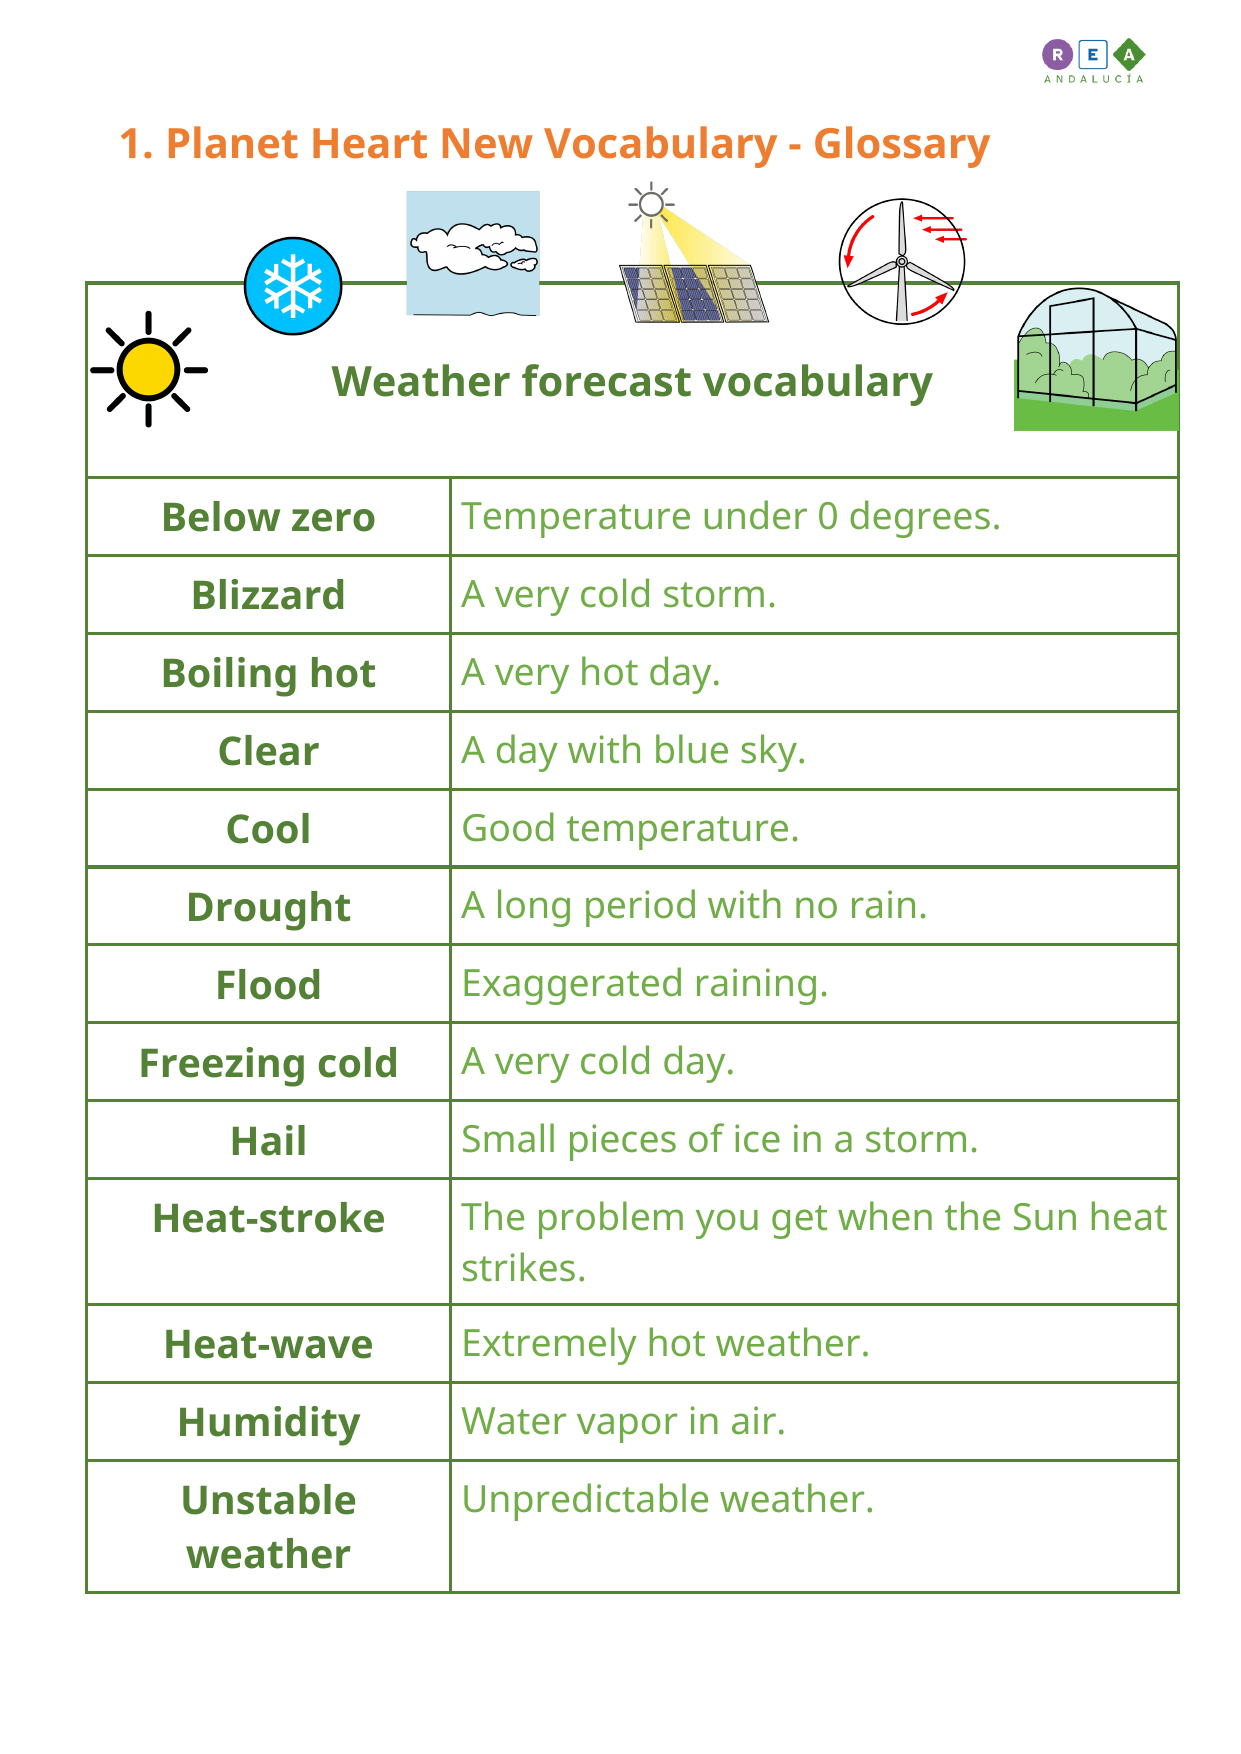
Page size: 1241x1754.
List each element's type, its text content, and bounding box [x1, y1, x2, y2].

table_cell Heat-stroke [88, 1180, 449, 1303]
table_cell Humidity [88, 1384, 449, 1459]
picture [405, 188, 541, 325]
table_cell Hail [88, 1102, 449, 1177]
table_cell Blizzard [88, 557, 449, 632]
table_cell Cool [88, 791, 449, 865]
table_cell A very cold storm. [452, 557, 1177, 632]
table_cell Heat-wave [88, 1306, 449, 1381]
table_cell Drought [88, 869, 449, 943]
table_cell Small pieces of ice in a storm. [452, 1102, 1177, 1177]
table_cell Exaggerated raining. [452, 946, 1177, 1021]
table_cell A long period with no rain. [452, 869, 1177, 943]
picture [236, 229, 350, 343]
table_header Weather forecast vocabulary [88, 285, 1177, 476]
table_cell Clear [88, 713, 449, 787]
picture [1009, 261, 1184, 435]
table_cell A very hot day. [452, 635, 1177, 709]
table_cell Unstable weather [88, 1462, 449, 1591]
table_cell Unpredictable weather. [452, 1462, 1177, 1591]
table_cell A day with blue sky. [452, 713, 1177, 787]
table_cell Good temperature. [452, 791, 1177, 865]
table_cell Water vapor in air. [452, 1384, 1177, 1459]
table_cell Flood [88, 946, 449, 1021]
table_cell Temperature under 0 degrees. [452, 479, 1177, 554]
table_cell Freezing cold [88, 1024, 449, 1099]
table_cell Extremely hot weather. [452, 1306, 1177, 1381]
table_cell Below zero [88, 479, 449, 554]
picture [86, 306, 212, 432]
picture [834, 193, 971, 330]
picture [616, 177, 773, 334]
table_cell Boiling hot [88, 635, 449, 709]
picture [1037, 33, 1149, 88]
table_cell A very cold day. [452, 1024, 1177, 1099]
text 1. Planet Heart New Vocabulary - Glossary [118, 113, 1152, 170]
table_cell The problem you get when the Sun heat strikes. [452, 1180, 1177, 1303]
